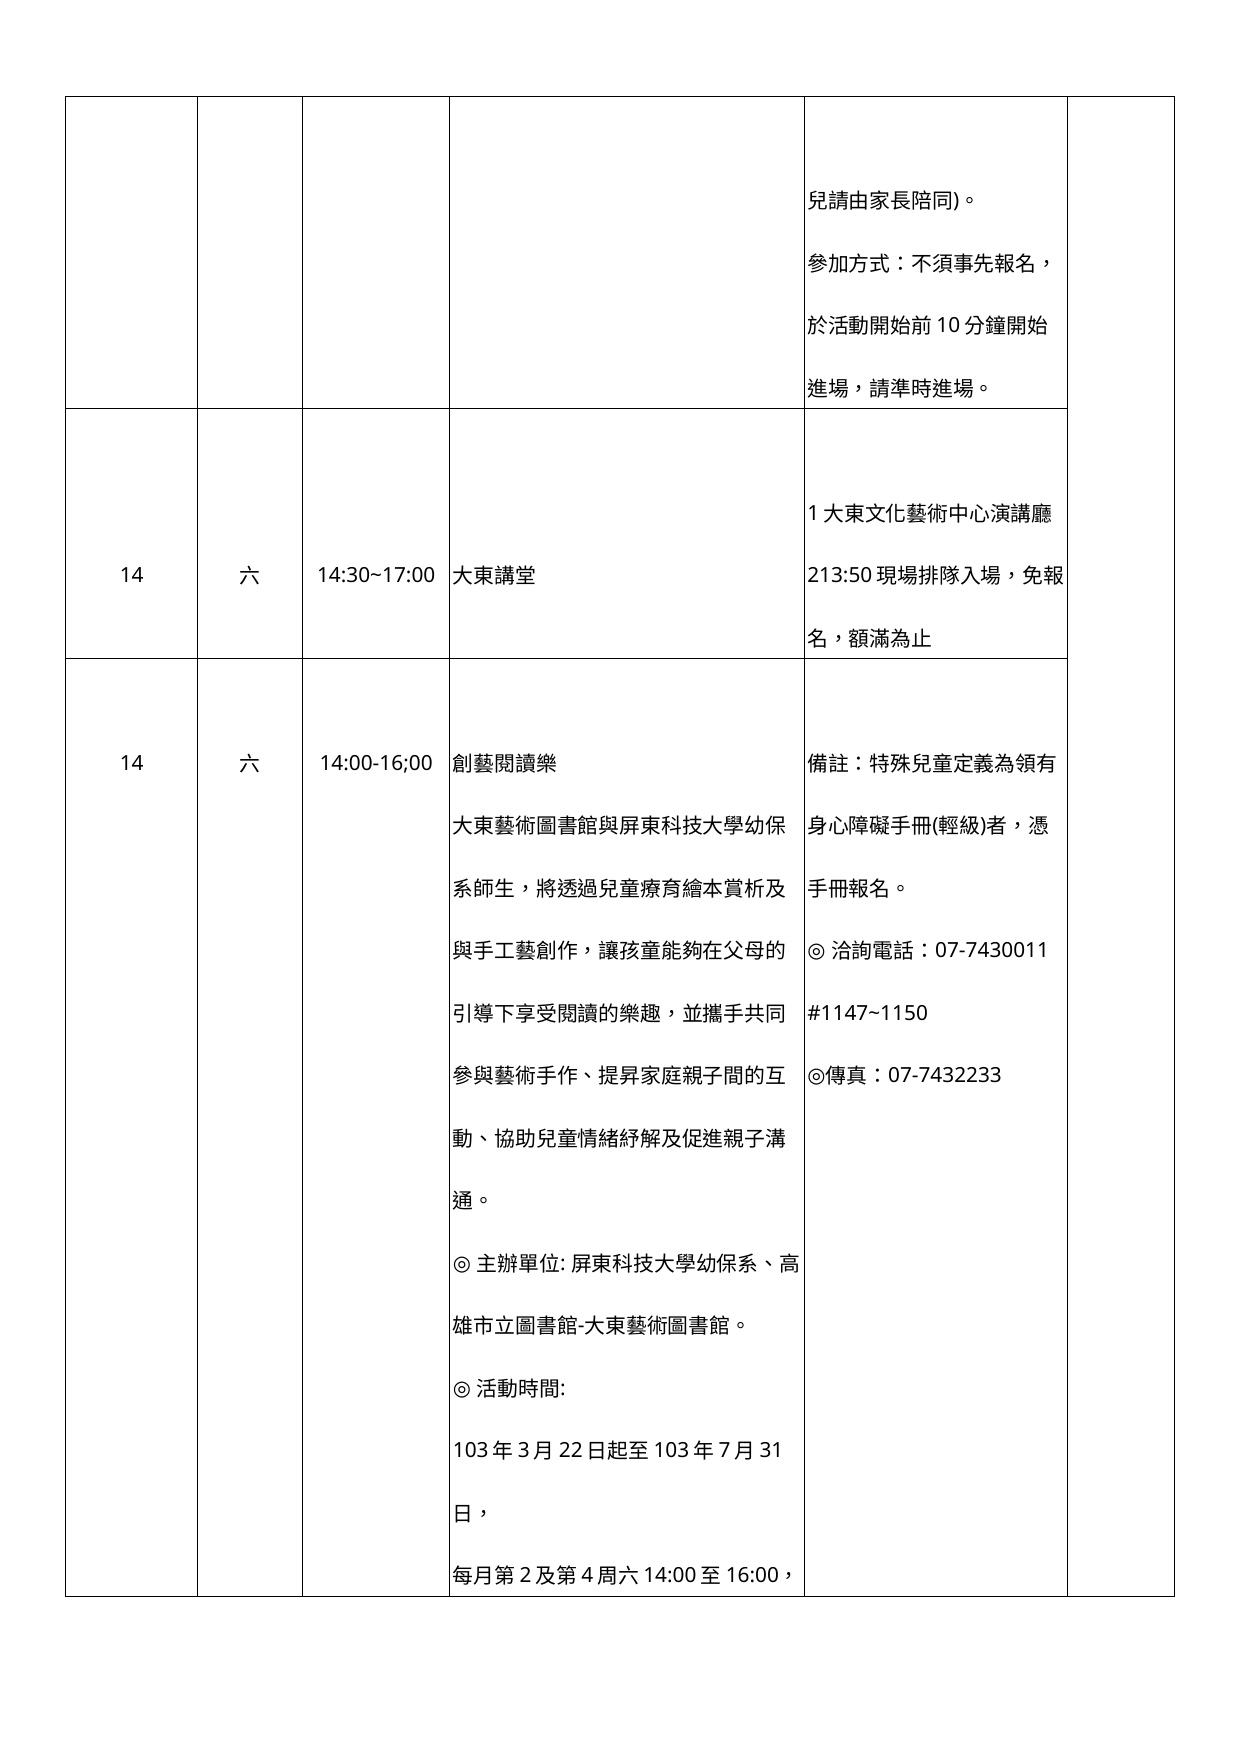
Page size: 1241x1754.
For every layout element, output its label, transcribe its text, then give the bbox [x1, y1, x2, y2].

table_cell 六 [198, 409, 302, 658]
table_cell [1068, 97, 1174, 1596]
table_cell 兒請由家長陪同)。 參加方式：不須事先報名，於活動開始前10分鐘開始進場，請準時進場。 [805, 97, 1067, 408]
table_cell [303, 97, 449, 408]
table_cell 備註：特殊兒童定義為領有身心障礙手冊(輕級)者，憑手冊報名。 ◎ 洽詢電話：07-7430011 #1147~1150 ◎傳真：07-7432233 [805, 659, 1067, 1596]
table_cell 14:30~17:00 [303, 409, 449, 658]
table_cell [66, 97, 197, 408]
table_cell 大東講堂 [450, 409, 804, 658]
table_cell 14 [66, 409, 197, 658]
table_cell 創藝閱讀樂 大東藝術圖書館與屏東科技大學幼保系師生，將透過兒童療育繪本賞析及與手工藝創作，讓孩童能夠在父母的引導下享受閱讀的樂趣，並攜手共同參與藝術手作、提昇家庭親子間的互動、協助兒童情緒紓解及促進親子溝通。 ◎ 主辦單位: 屏東科技大學幼保系、高雄市立圖書館-大東藝術圖書館。 ◎ 活動時間: 103年3月22日起至103年7月31日， 每月第2及第4周六14:00至16:00， [450, 659, 804, 1596]
table_cell 14:00-16;00 [303, 659, 449, 1596]
table_cell [450, 97, 804, 408]
table_cell 14 [66, 659, 197, 1596]
table_cell [198, 97, 302, 408]
table_cell 六 [198, 659, 302, 1596]
table_cell 1大東文化藝術中心演講廳 213:50現場排隊入場，免報名，額滿為止 [805, 409, 1067, 658]
